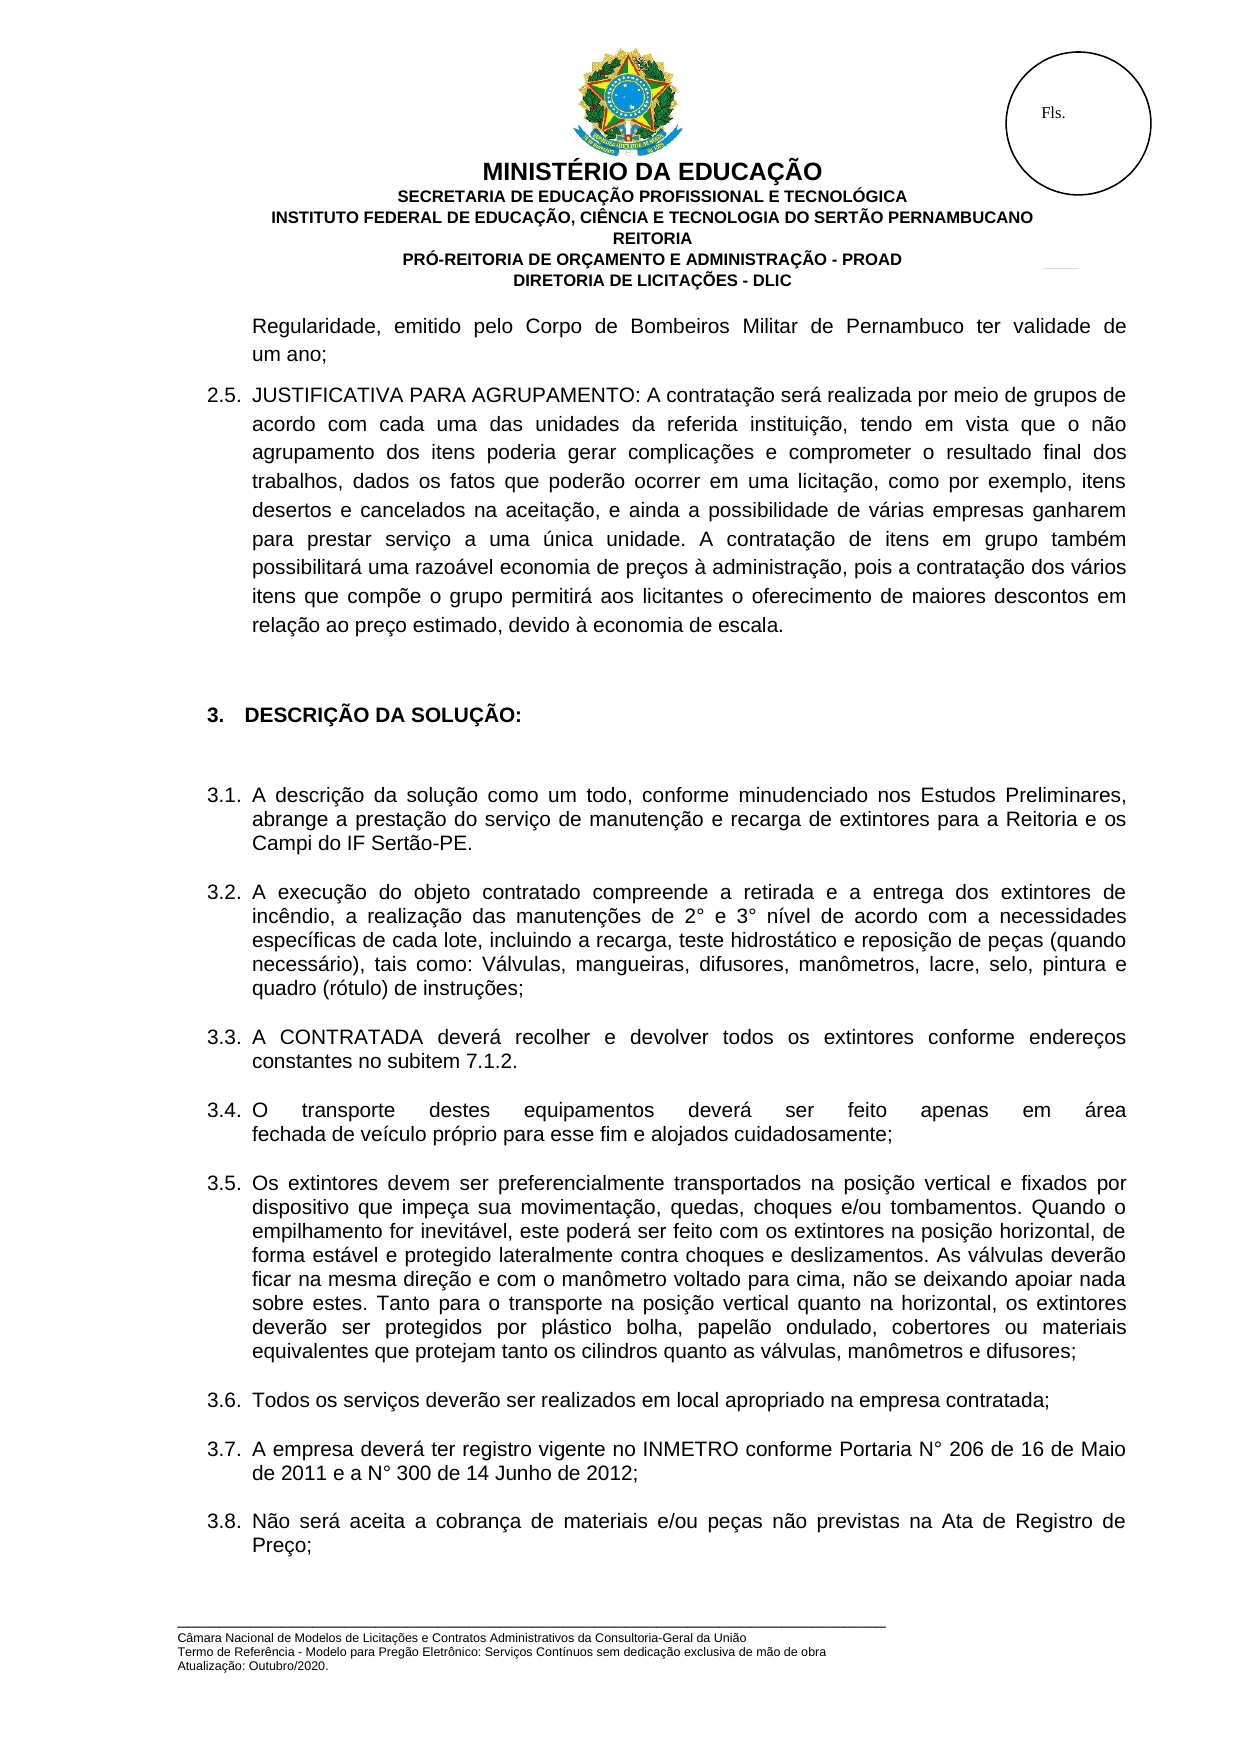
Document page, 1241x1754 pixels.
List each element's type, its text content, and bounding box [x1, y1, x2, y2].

list Os extintores devem ser preferencialmente transportados na posição vertical e fixados por dispositivo que impeça sua movimentação, quedas, choques e/ou tombamentos. Quando o empilhamento for inevitável, este poderá ser feito com os extintores na posição horizontal, de forma estável e protegido lateralmente contra choques e deslizamentos. As válvulas deverão ficar na mesma direção e com o manômetro voltado para cima, não se deixando apoiar nada sobre estes. Tanto para o transporte na posição vertical quanto na horizontal, os extintores deverão ser protegidos por plástico bolha, papelão ondulado, cobertores ou materiais equivalentes que protejam tanto os cilindros quanto as válvulas, manômetros e difusores; [207, 1171, 1128, 1362]
list A execução do objeto contratado compreende a retirada e a entrega dos extintores de incêndio, a realização das manutenções de 2° e 3° nível de acordo com a necessidades específicas de cada lote, incluindo a recarga, teste hidrostático e reposição de peças (quando necessário), tais como: Válvulas, mangueiras, difusores, manômetros, lacre, selo, pintura e quadro (rótulo) de instruções; [207, 880, 1128, 1000]
list Não será aceita a cobrança de materiais e/ou peças não previstas na Ata de Registro de Preço; [207, 1509, 1128, 1557]
list Regularidade, emitido pelo Corpo de Bombeiros Militar de Pernambuco ter validade de um ano; [207, 313, 1128, 366]
list A descrição da solução como um todo, conforme minudenciado nos Estudos Preliminares, abrange a prestação do serviço de manutenção e recarga de extintores para a Reitoria e os Campi do IF Sertão-PE. [207, 783, 1128, 855]
list O transporte destes equipamentos deverá ser feito apenas em área fechada de veículo próprio para esse fim e alojados cuidadosamente; [207, 1098, 1128, 1146]
list DESCRIÇÃO DA SOLUÇÃO: [207, 703, 1128, 727]
list A empresa deverá ter registro vigente no INMETRO conforme Portaria N° 206 de 16 de Maio de 2011 e a N° 300 de 14 Junho de 2012; [207, 1436, 1128, 1484]
list Todos os serviços deverão ser realizados em local apropriado na empresa contratada; [207, 1387, 1128, 1411]
list JUSTIFICATIVA PARA AGRUPAMENTO: A contratação será realizada por meio de grupos de acordo com cada uma das unidades da referida instituição, tendo em vista que o não agrupamento dos itens poderia gerar complicações e comprometer o resultado final dos trabalhos, dados os fatos que poderão ocorrer em uma licitação, como por exemplo, itens desertos e cancelados na aceitação, e ainda a possibilidade de várias empresas ganharem para prestar serviço a uma única unidade. A contratação de itens em grupo também possibilitará uma razoável economia de preços à administração, pois a contratação dos vários itens que compõe o grupo permitirá aos licitantes o oferecimento de maiores descontos em relação ao preço estimado, devido à economia de escala. [207, 383, 1128, 637]
list A CONTRATADA deverá recolher e devolver todos os extintores conforme endereços constantes no subitem 7.1.2. [207, 1025, 1128, 1073]
